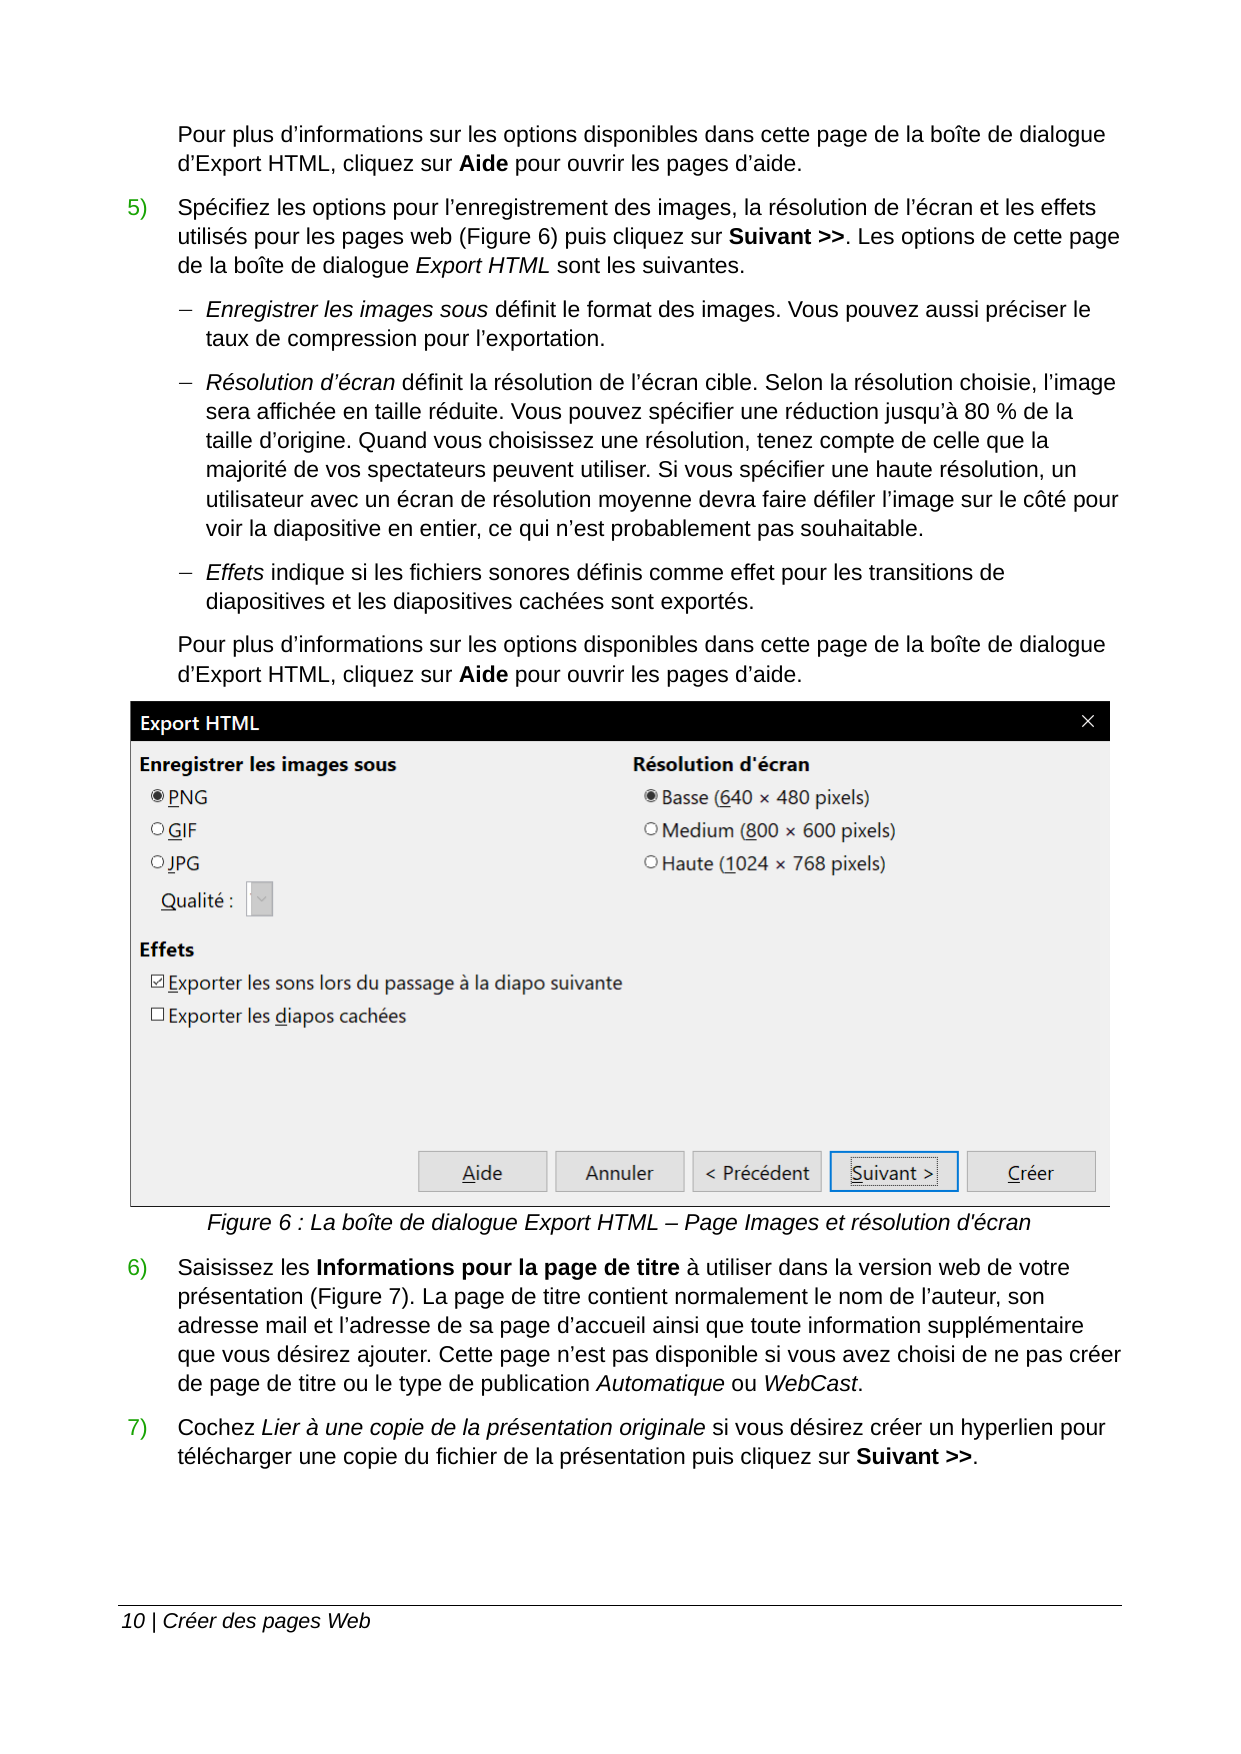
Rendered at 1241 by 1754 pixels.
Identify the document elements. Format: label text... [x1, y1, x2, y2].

list Saisissez les Informations pour la page de titre à utiliser dans la version web de votre présentation (Figure 7). La page de titre contient normalement le nom de l’auteur, son adresse mail et l’adresse de sa page d’accueil ainsi que toute information supplémentaire que vous désirez ajouter. Cette page n’est pas disponible si vous avez choisi de ne pas créer de page de titre ou le type de publication Automatique ou WebCast. [148, 1251, 1122, 1396]
list Spécifiez les options pour l’enregistrement des images, la résolution de l’écran et les effets utilisés pour les pages web (Figure 6) puis cliquez sur Suivant >>. Les options de cette page de la boîte de dialogue Export HTML sont les suivantes. [148, 191, 1122, 278]
list Effets indique si les fichiers sonores définis comme effet pour les transitions de diapositives et les diapositives cachées sont exportés. [176, 556, 1122, 614]
list Pour plus d’informations sur les options disponibles dans cette page de la boîte de dialogue d’Export HTML, cliquez sur Aide pour ouvrir les pages d’aide. [148, 628, 1122, 687]
picture [130, 701, 1110, 1207]
list Enregistrer les images sous définit le format des images. Vous pouvez aussi préciser le taux de compression pour l’exportation. [176, 293, 1122, 351]
list Résolution d’écran définit la résolution de l’écran cible. Selon la résolution choisie, l’image sera affichée en taille réduite. Vous pouvez spécifier une réduction jusqu’à 80 % de la taille d’origine. Quand vous choisissez une résolution, tenez compte de celle que la majorité de vos spectateurs peuvent utiliser. Si vous spécifier une haute résolution, un utilisateur avec un écran de résolution moyenne devra faire défiler l’image sur le côté pour voir la diapositive en entier, ce qui n’est probablement pas souhaitable. [176, 366, 1122, 541]
text Figure 6 : La boîte de dialogue Export HTML – Page Images et résolution d'écran [118, 1206, 1122, 1236]
list Cochez Lier à une copie de la présentation originale si vous désirez créer un hyperlien pour télécharger une copie du fichier de la présentation puis cliquez sur Suivant >>. [148, 1411, 1122, 1469]
list Pour plus d’informations sur les options disponibles dans cette page de la boîte de dialogue d’Export HTML, cliquez sur Aide pour ouvrir les pages d’aide. [148, 118, 1122, 176]
